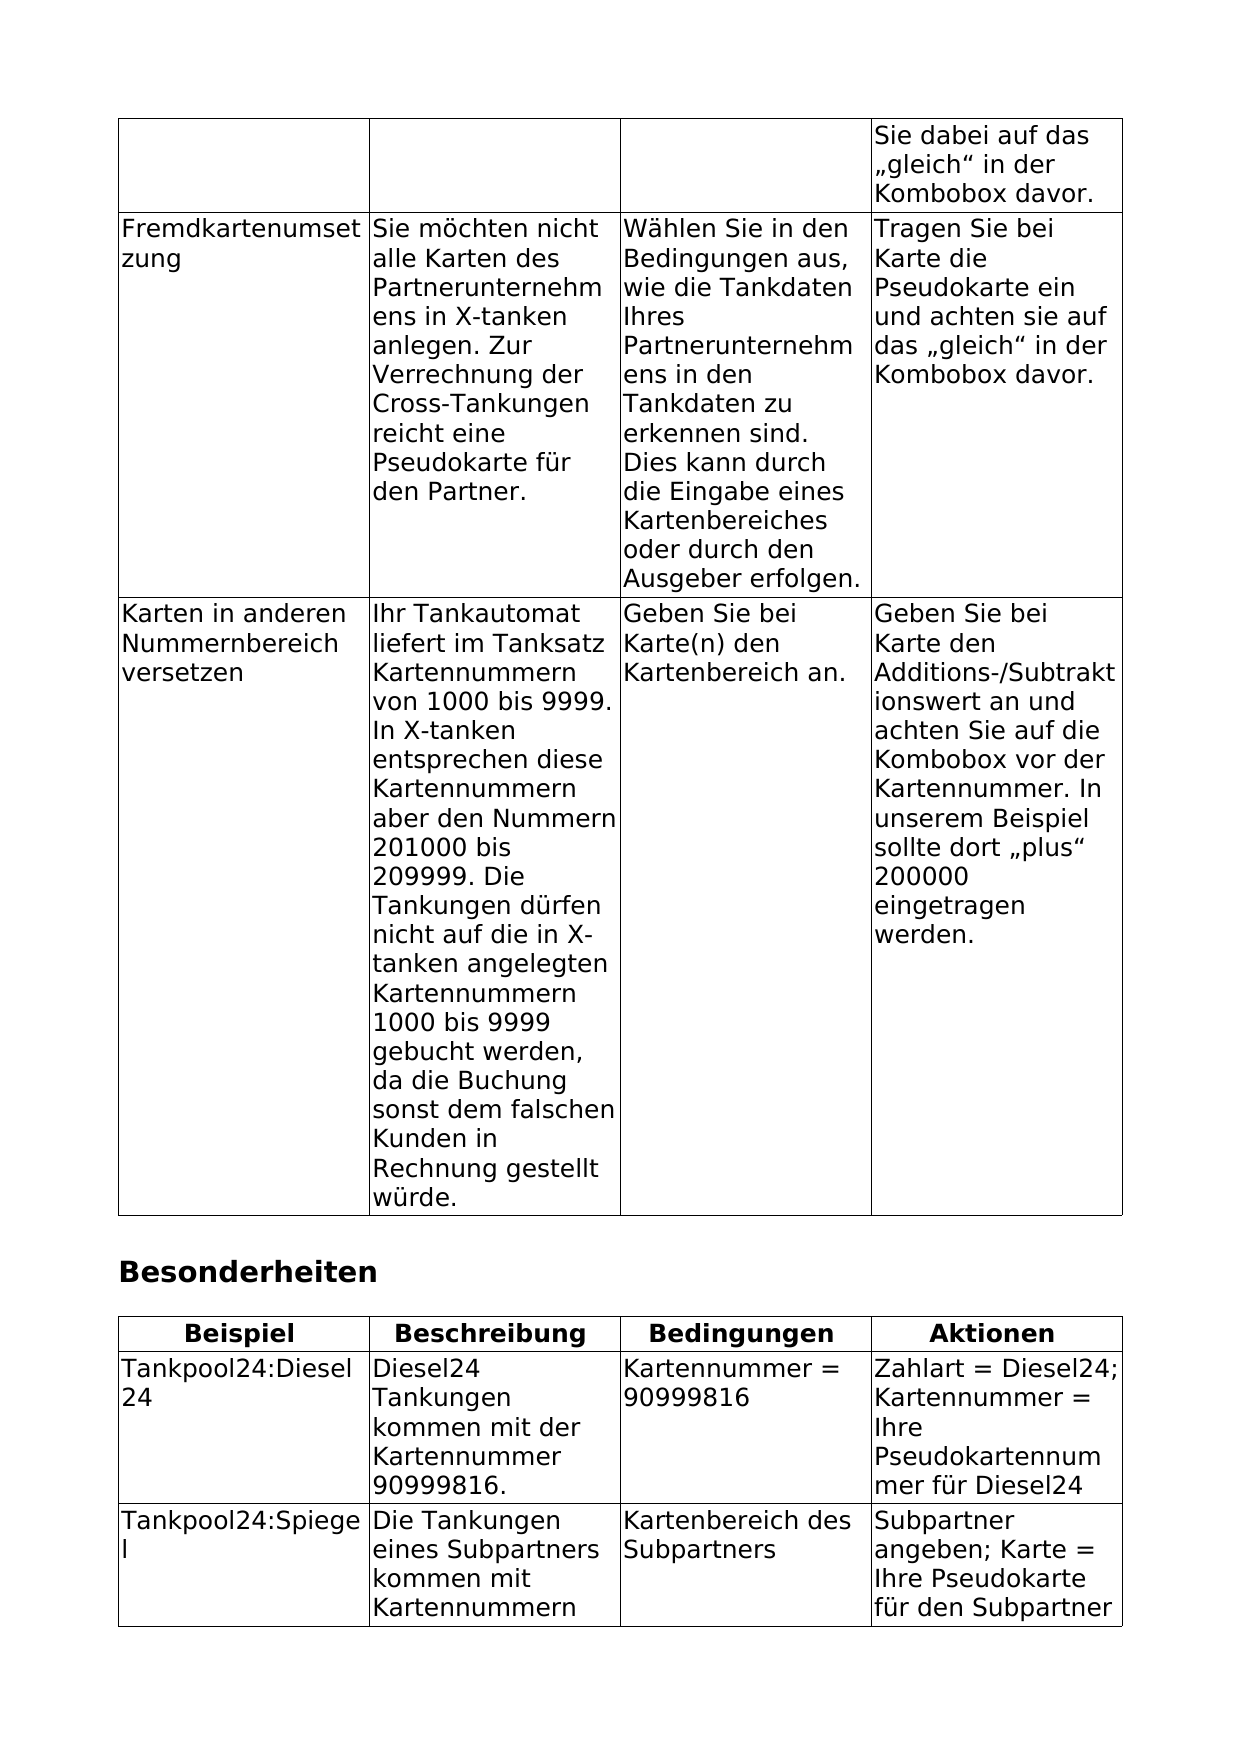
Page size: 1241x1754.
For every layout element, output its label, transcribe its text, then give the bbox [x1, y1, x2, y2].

table_cell Tragen Sie bei Karte die Pseudokarte ein und achten sie auf das „gleich“ in der Kombobox davor. [872, 213, 1122, 597]
table_cell [119, 119, 369, 212]
table_cell Die Tankungen eines Subpartners kommen mit Kartennummern [370, 1504, 620, 1626]
subtitle Besonderheiten [118, 1255, 1122, 1289]
table_header Bedingungen [621, 1317, 871, 1351]
table_cell Wählen Sie in den Bedingungen aus, wie die Tankdaten Ihres Partnerunternehmens in den Tankdaten zu erkennen sind. Dies kann durch die Eingabe eines Kartenbereiches oder durch den Ausgeber erfolgen. [621, 213, 871, 597]
table_cell Tankpool24:Diesel24 [119, 1352, 369, 1503]
table_cell Geben Sie bei Karte den Additions-/Subtraktionswert an und achten Sie auf die Kombobox vor der Kartennummer. In unserem Beispiel sollte dort „plus“ 200000 eingetragen werden. [872, 598, 1122, 1215]
table_cell Subpartner angeben; Karte = Ihre Pseudokarte für den Subpartner [872, 1504, 1122, 1626]
table_cell Sie dabei auf das „gleich“ in der Kombobox davor. [872, 119, 1122, 212]
table_cell Kartennummer = 90999816 [621, 1352, 871, 1503]
table_cell Ihr Tankautomat liefert im Tanksatz Kartennummern von 1000 bis 9999. In X-tanken entsprechen diese Kartennummern aber den Nummern 201000 bis 209999. Die Tankungen dürfen nicht auf die in X-tanken angelegten Kartennummern 1000 bis 9999 gebucht werden, da die Buchung sonst dem falschen Kunden in Rechnung gestellt würde. [370, 598, 620, 1215]
table_cell Diesel24 Tankungen kommen mit der Kartennummer 90999816. [370, 1352, 620, 1503]
table_cell Sie möchten nicht alle Karten des Partnerunternehmens in X-tanken anlegen. Zur Verrechnung der Cross-Tankungen reicht eine Pseudokarte für den Partner. [370, 213, 620, 597]
table_header Beschreibung [370, 1317, 620, 1351]
table_cell Geben Sie bei Karte(n) den Kartenbereich an. [621, 598, 871, 1215]
table_cell Zahlart = Diesel24; Kartennummer = Ihre Pseudokartennummer für Diesel24 [872, 1352, 1122, 1503]
table_cell Karten in anderen Nummernbereich versetzen [119, 598, 369, 1215]
table_cell [621, 119, 871, 212]
table_header Beispiel [119, 1317, 369, 1351]
table_header Aktionen [872, 1317, 1122, 1351]
table_cell Kartenbereich des Subpartners [621, 1504, 871, 1626]
table_cell Tankpool24:Spiegel [119, 1504, 369, 1626]
table_cell Fremdkartenumsetzung [119, 213, 369, 597]
table_cell [370, 119, 620, 212]
